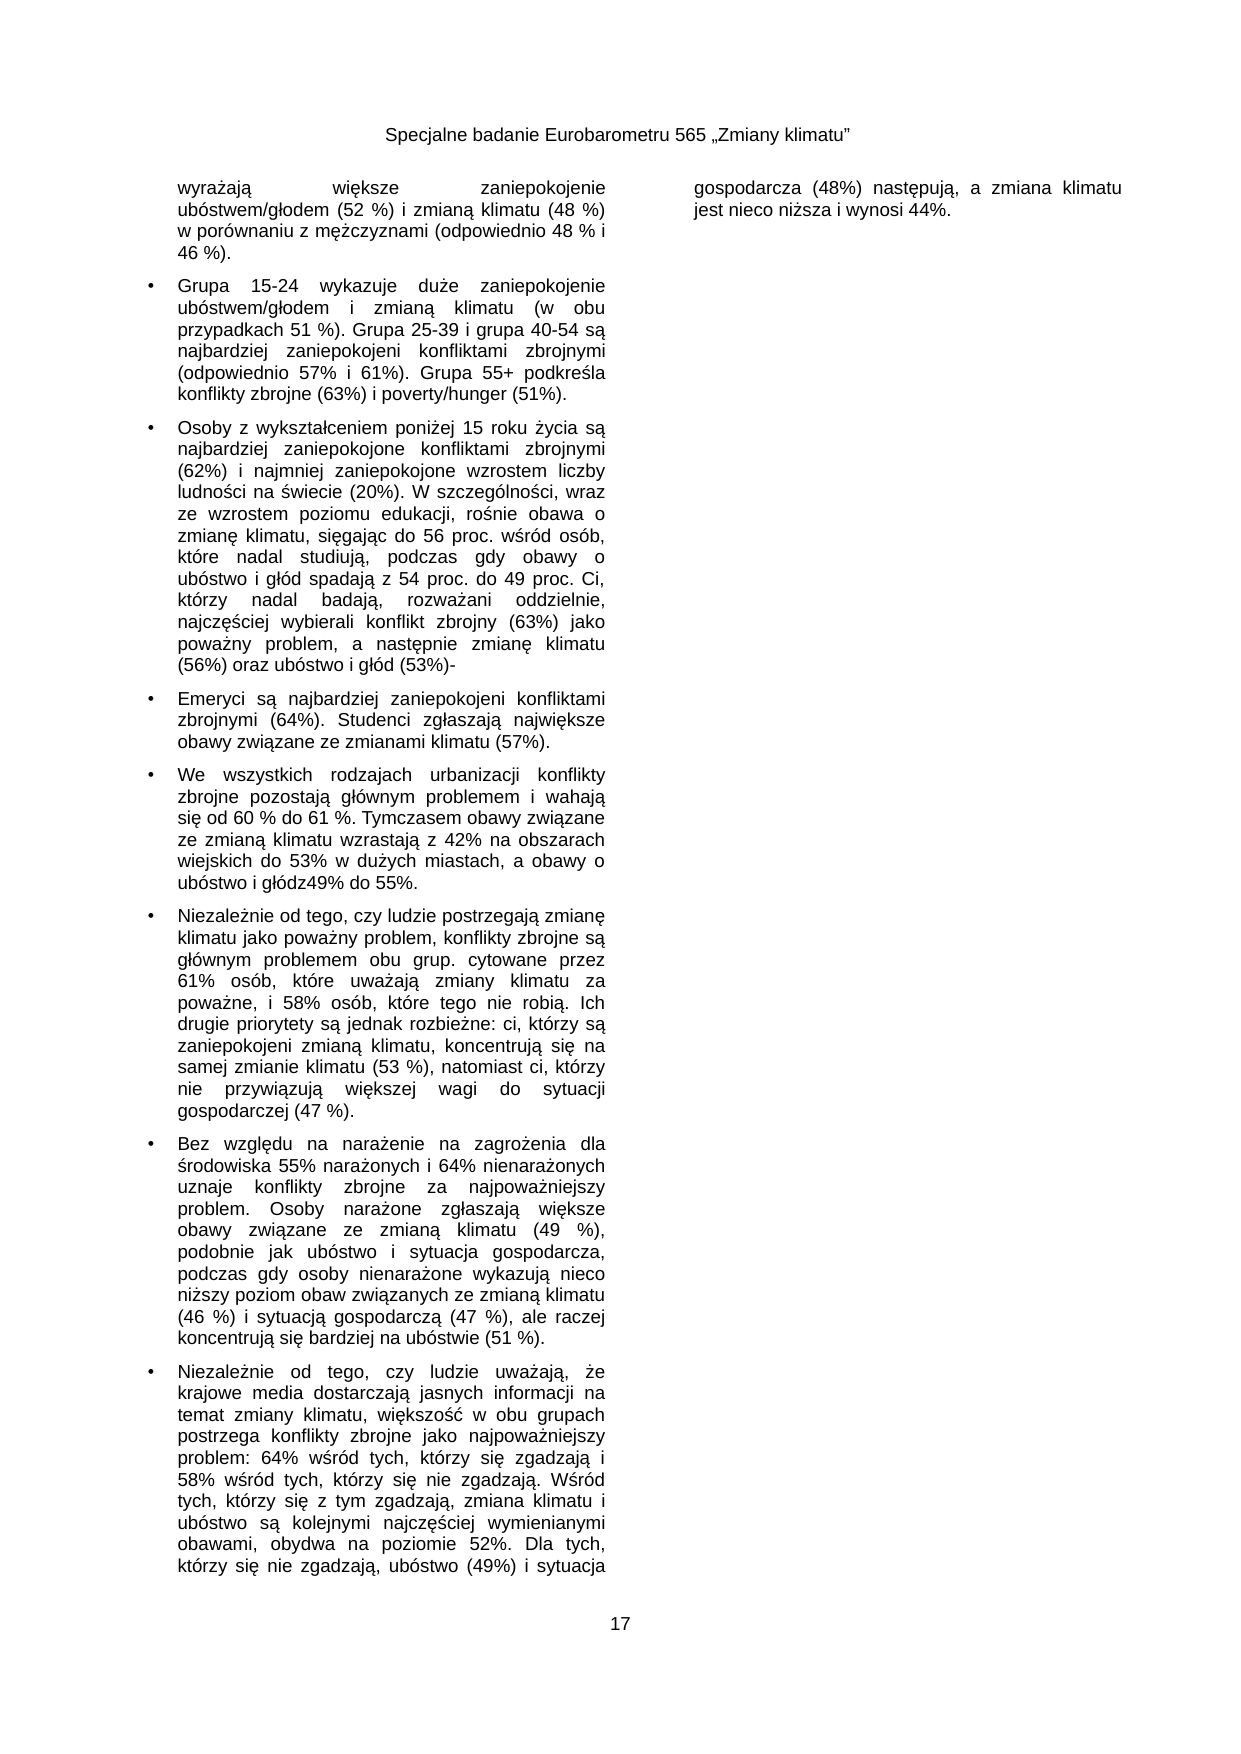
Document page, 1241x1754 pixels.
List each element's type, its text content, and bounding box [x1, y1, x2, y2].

list Bez względu na narażenie na zagrożenia dla środowiska 55% narażonych i 64% nienarażonych uznaje konflikty zbrojne za najpoważniejszy problem. Osoby narażone zgłaszają większe obawy związane ze zmianą klimatu (49 %), podobnie jak ubóstwo i sytuacja gospodarcza, podczas gdy osoby nienarażone wykazują nieco niższy poziom obaw związanych ze zmianą klimatu (46 %) i sytuacją gospodarczą (47 %), ale raczej koncentrują się bardziej na ubóstwie (51 %). [148, 1133, 605, 1349]
list Osoby z wykształceniem poniżej 15 roku życia są najbardziej zaniepokojone konfliktami zbrojnymi (62%) i najmniej zaniepokojone wzrostem liczby ludności na świecie (20%). W szczególności, wraz ze wzrostem poziomu edukacji, rośnie obawa o zmianę klimatu, sięgając do 56 proc. wśród osób, które nadal studiują, podczas gdy obawy o ubóstwo i głód spadają z 54 proc. do 49 proc. Ci, którzy nadal badają, rozważani oddzielnie, najczęściej wybierali konflikt zbrojny (63%) jako poważny problem, a następnie zmianę klimatu (56%) oraz ubóstwo i głód (53%)- [148, 417, 605, 675]
list wyrażają większe zaniepokojenie ubóstwem/głodem (52 %) i zmianą klimatu (48 %) w porównaniu z mężczyznami (odpowiednio 48 % i 46 %). [148, 177, 605, 263]
list Niezależnie od tego, czy ludzie postrzegają zmianę klimatu jako poważny problem, konflikty zbrojne są głównym problemem obu grup. cytowane przez 61% osób, które uważają zmiany klimatu za poważne, i 58% osób, które tego nie robią. Ich drugie priorytety są jednak rozbieżne: ci, którzy są zaniepokojeni zmianą klimatu, koncentrują się na samej zmianie klimatu (53 %), natomiast ci, którzy nie przywiązują większej wagi do sytuacji gospodarczej (47 %). [148, 905, 605, 1121]
list Emeryci są najbardziej zaniepokojeni konfliktami zbrojnymi (64%). Studenci zgłaszają największe obawy związane ze zmianami klimatu (57%). [148, 687, 605, 752]
list Grupa 15-24 wykazuje duże zaniepokojenie ubóstwem/głodem i zmianą klimatu (w obu przypadkach 51 %). Grupa 25-39 i grupa 40-54 są najbardziej zaniepokojeni konfliktami zbrojnymi (odpowiednio 57% i 61%). Grupa 55+ podkreśla konflikty zbrojne (63%) i poverty/hunger (51%). [148, 275, 605, 405]
list Niezależnie od tego, czy ludzie uważają, że krajowe media dostarczają jasnych informacji na temat zmiany klimatu, większość w obu grupach postrzega konflikty zbrojne jako najpoważniejszy problem: 64% wśród tych, którzy się zgadzają i 58% wśród tych, którzy się nie zgadzają. Wśród tych, którzy się z tym zgadzają, zmiana klimatu i ubóstwo są kolejnymi najczęściej wymienianymi obawami, obydwa na poziomie 52%. Dla tych, którzy się nie zgadzają, ubóstwo (49%) i sytuacja [148, 1361, 605, 1576]
list gospodarcza (48%) następują, a zmiana klimatu jest nieco niższa i wynosi 44%. [664, 177, 1122, 220]
list We wszystkich rodzajach urbanizacji konflikty zbrojne pozostają głównym problemem i wahają się od 60 % do 61 %. Tymczasem obawy związane ze zmianą klimatu wzrastają z 42% na obszarach wiejskich do 53% w dużych miastach, a obawy o ubóstwo i głódz49% do 55%. [148, 764, 605, 893]
